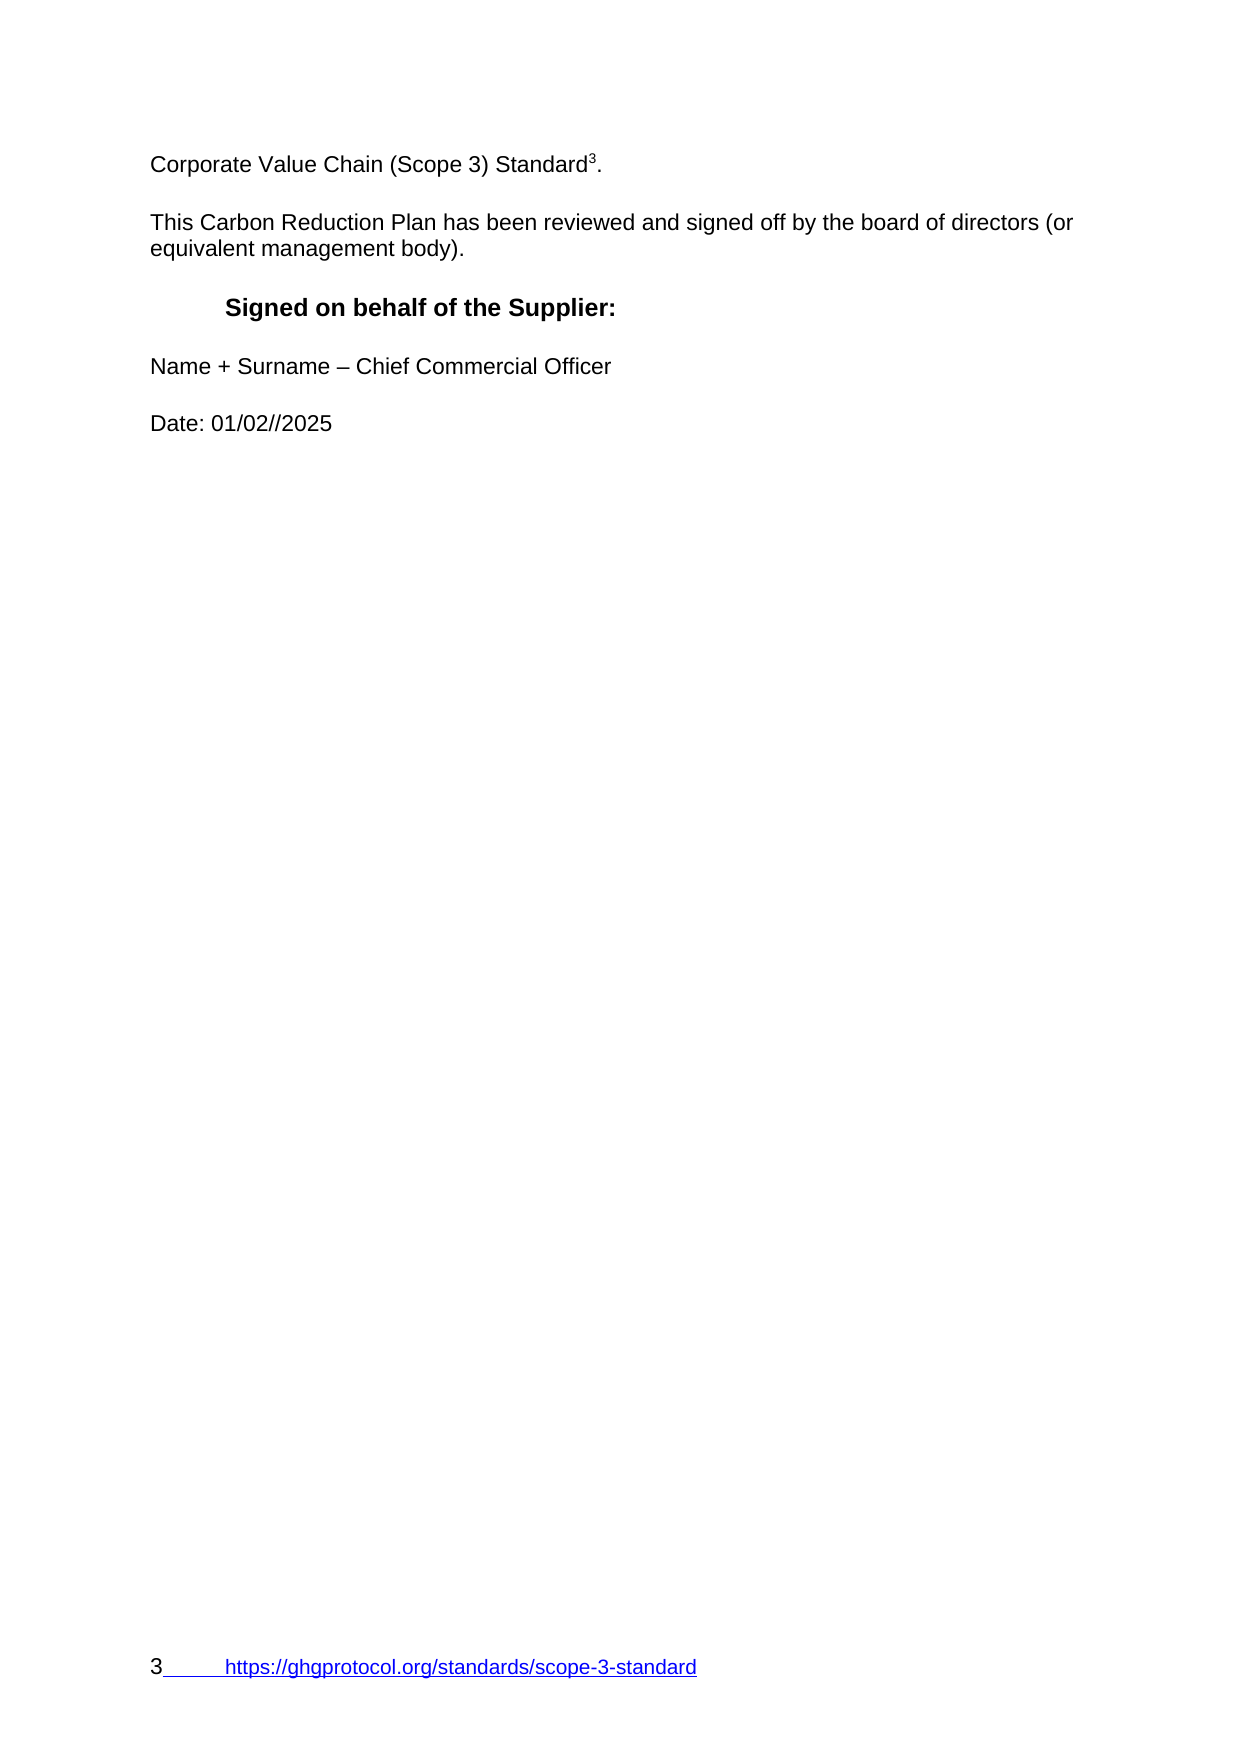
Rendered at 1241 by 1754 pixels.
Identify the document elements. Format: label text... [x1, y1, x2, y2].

text Date: 01/02//2025 [150, 410, 1090, 437]
text Name + Surname – Chief Commercial Officer [150, 353, 1090, 379]
text Corporate Value Chain (Scope 3) Standard. [150, 150, 1090, 178]
text This Carbon Reduction Plan has been reviewed and signed off by the board of directors (or equivalent management body). [150, 209, 1090, 262]
text https://ghgprotocol.org/standards/scope-3-standard [150, 1653, 1090, 1679]
subtitle Signed on behalf of the Supplier: [150, 293, 1090, 322]
